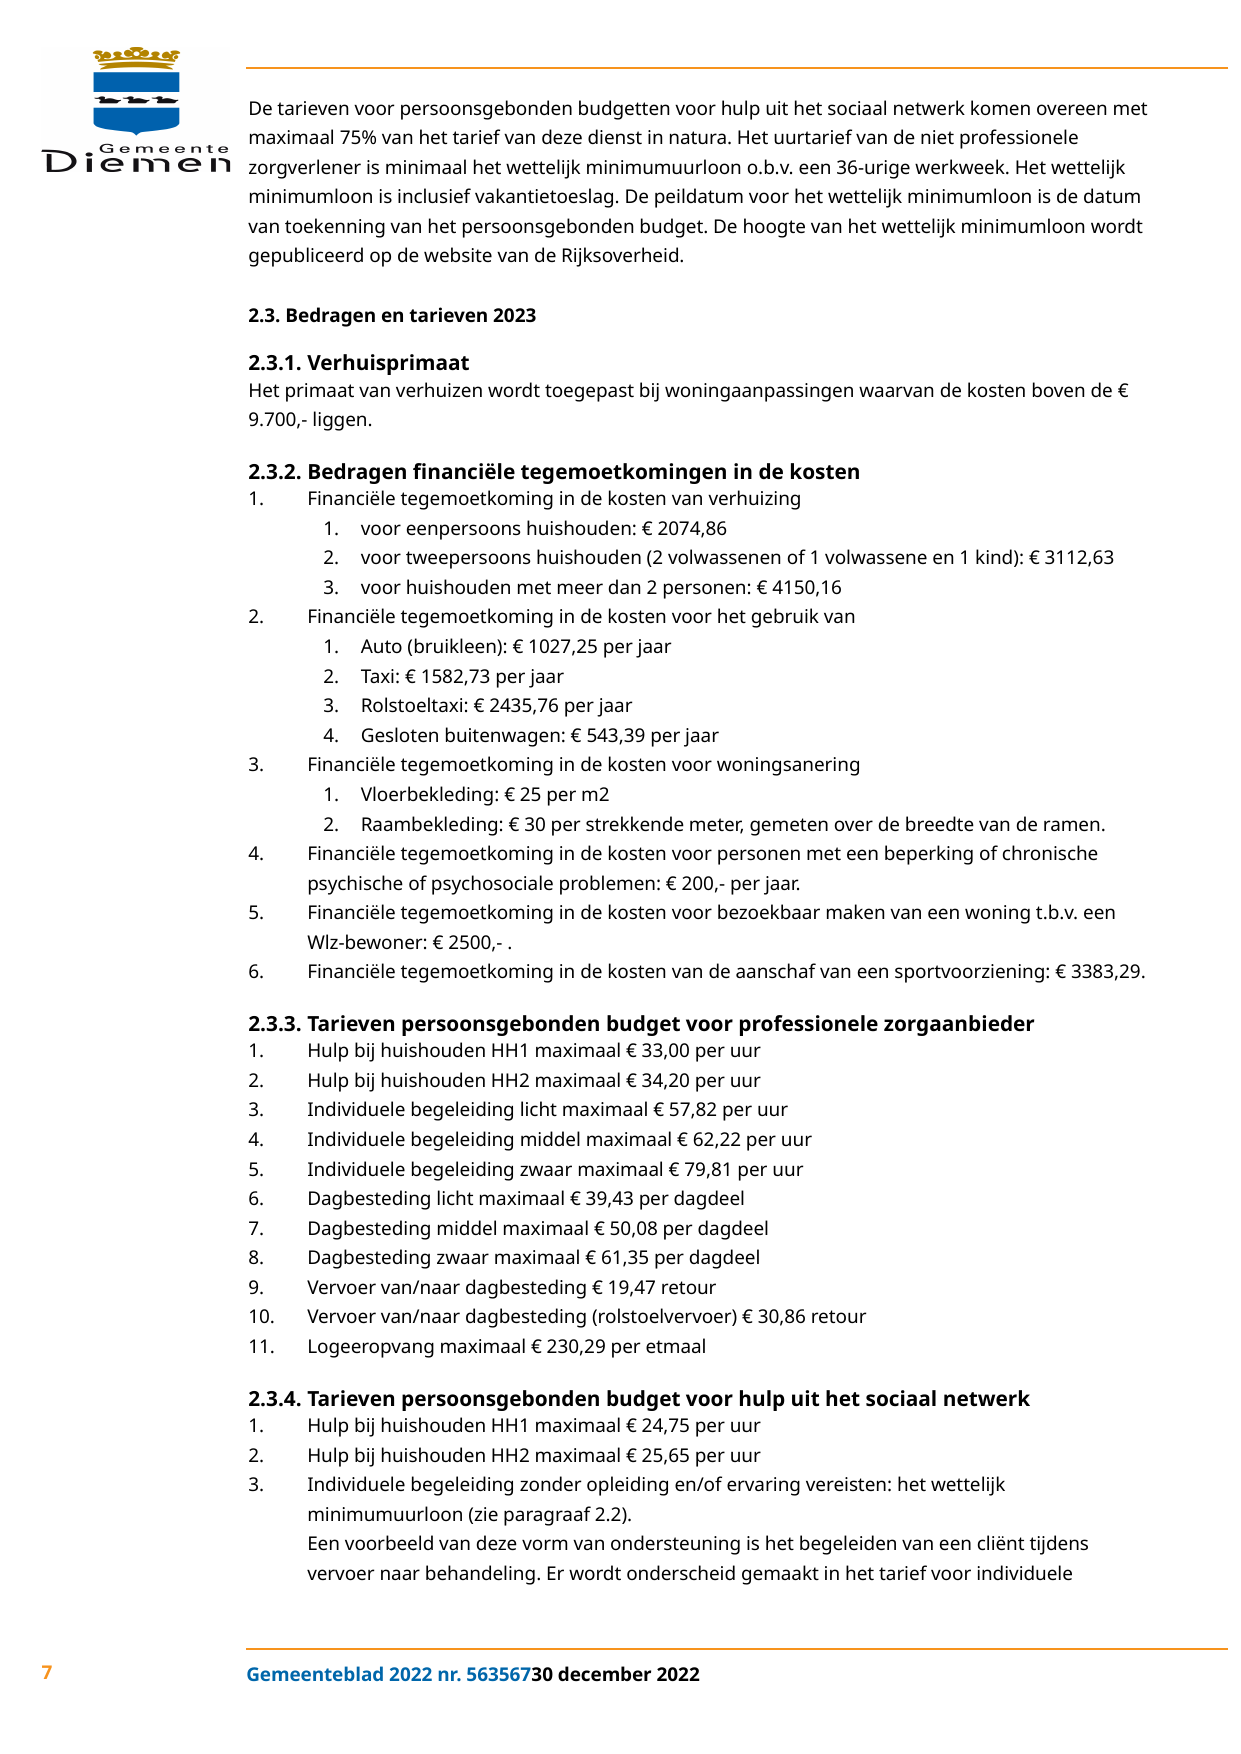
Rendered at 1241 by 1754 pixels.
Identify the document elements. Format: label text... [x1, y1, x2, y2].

list Individuele begeleiding middel maximaal € 62,22 per uur [248, 1126, 1152, 1152]
list voor eenpersoons huishouden: € 2074,86 [323, 515, 1152, 541]
list Rolstoeltaxi: € 2435,76 per jaar [323, 692, 1152, 718]
text Het primaat van verhuizen wordt toegepast bij woningaanpassingen waarvan de kosten boven de € 9.700,- liggen. [248, 377, 1152, 432]
list voor tweepersoons huishouden (2 volwassenen of 1 volwassene en 1 kind): € 3112,63 [323, 544, 1152, 570]
list Vervoer van/naar dagbesteding € 19,47 retour [248, 1274, 1152, 1300]
list Individuele begeleiding zonder opleiding en/of ervaring vereisten: het wettelijk minimumuurloon (zie paragraaf 2.2). [248, 1471, 1152, 1527]
list Dagbesteding licht maximaal € 39,43 per dagdeel [248, 1185, 1152, 1211]
list Dagbesteding middel maximaal € 50,08 per dagdeel [248, 1215, 1152, 1241]
list Hulp bij huishouden HH1 maximaal € 24,75 per uur [248, 1412, 1152, 1438]
list Financiële tegemoetkoming in de kosten van verhuizing [248, 485, 1152, 511]
list Hulp bij huishouden HH1 maximaal € 33,00 per uur [248, 1037, 1152, 1063]
list Raambekleding: € 30 per strekkende meter, gemeten over de breedte van de ramen. [323, 811, 1152, 836]
list Hulp bij huishouden HH2 maximaal € 25,65 per uur [248, 1442, 1152, 1467]
list Gesloten buitenwagen: € 543,39 per jaar [323, 722, 1152, 748]
list Vervoer van/naar dagbesteding (rolstoelvervoer) € 30,86 retour [248, 1304, 1152, 1329]
text De tarieven voor persoonsgebonden budgetten voor hulp uit het sociaal netwerk komen overeen met maximaal 75% van het tarief van deze dienst in natura. Het uurtarief van de niet professionele zorgverlener is minimaal het wettelijk minimumuurloon o.b.v. een 36-urige werkweek. Het wettelijk minimumloon is inclusief vakantietoeslag. De peildatum voor het wettelijk minimumloon is de datum van toekenning van het persoonsgebonden budget. De hoogte van het wettelijk minimumloon wordt gepubliceerd op de website van de Rijksoverheid. [248, 95, 1152, 268]
list Auto (bruikleen): € 1027,25 per jaar [323, 633, 1152, 659]
list Dagbesteding zwaar maximaal € 61,35 per dagdeel [248, 1244, 1152, 1270]
list Taxi: € 1582,73 per jaar [323, 663, 1152, 688]
list voor huishouden met meer dan 2 personen: € 4150,16 [323, 574, 1152, 600]
list Financiële tegemoetkoming in de kosten voor het gebruik van [248, 604, 1152, 629]
text 2.3.2. Bedragen financiële tegemoetkomingen in de kosten [248, 457, 1152, 485]
list Individuele begeleiding zwaar maximaal € 79,81 per uur [248, 1156, 1152, 1182]
list Financiële tegemoetkoming in de kosten voor bezoekbaar maken van een woning t.b.v. een Wlz-bewoner: € 2500,- . [248, 899, 1152, 955]
text 2.3.4. Tarieven persoonsgebonden budget voor hulp uit het sociaal netwerk [248, 1384, 1152, 1412]
list Hulp bij huishouden HH2 maximaal € 34,20 per uur [248, 1067, 1152, 1093]
list Logeeropvang maximaal € 230,29 per etmaal [248, 1333, 1152, 1359]
text 2.3. Bedragen en tarieven 2023 [248, 302, 1152, 328]
text 2.3.3. Tarieven persoonsgebonden budget voor professionele zorgaanbieder [248, 1009, 1152, 1037]
list Financiële tegemoetkoming in de kosten voor woningsanering [248, 752, 1152, 777]
list Een voorbeeld van deze vorm van ondersteuning is het begeleiden van een cliënt tijdens vervoer naar behandeling. Er wordt onderscheid gemaakt in het tarief voor individuele [248, 1531, 1152, 1586]
list Vloerbekleding: € 25 per m2 [323, 781, 1152, 807]
text 2.3.1. Verhuisprimaat [248, 348, 1152, 377]
list Financiële tegemoetkoming in de kosten van de aanschaf van een sportvoorziening: € 3383,29. [248, 959, 1152, 984]
picture [41, 47, 231, 172]
list Financiële tegemoetkoming in de kosten voor personen met een beperking of chronische psychische of psychosociale problemen: € 200,- per jaar. [248, 840, 1152, 896]
list Individuele begeleiding licht maximaal € 57,82 per uur [248, 1097, 1152, 1122]
